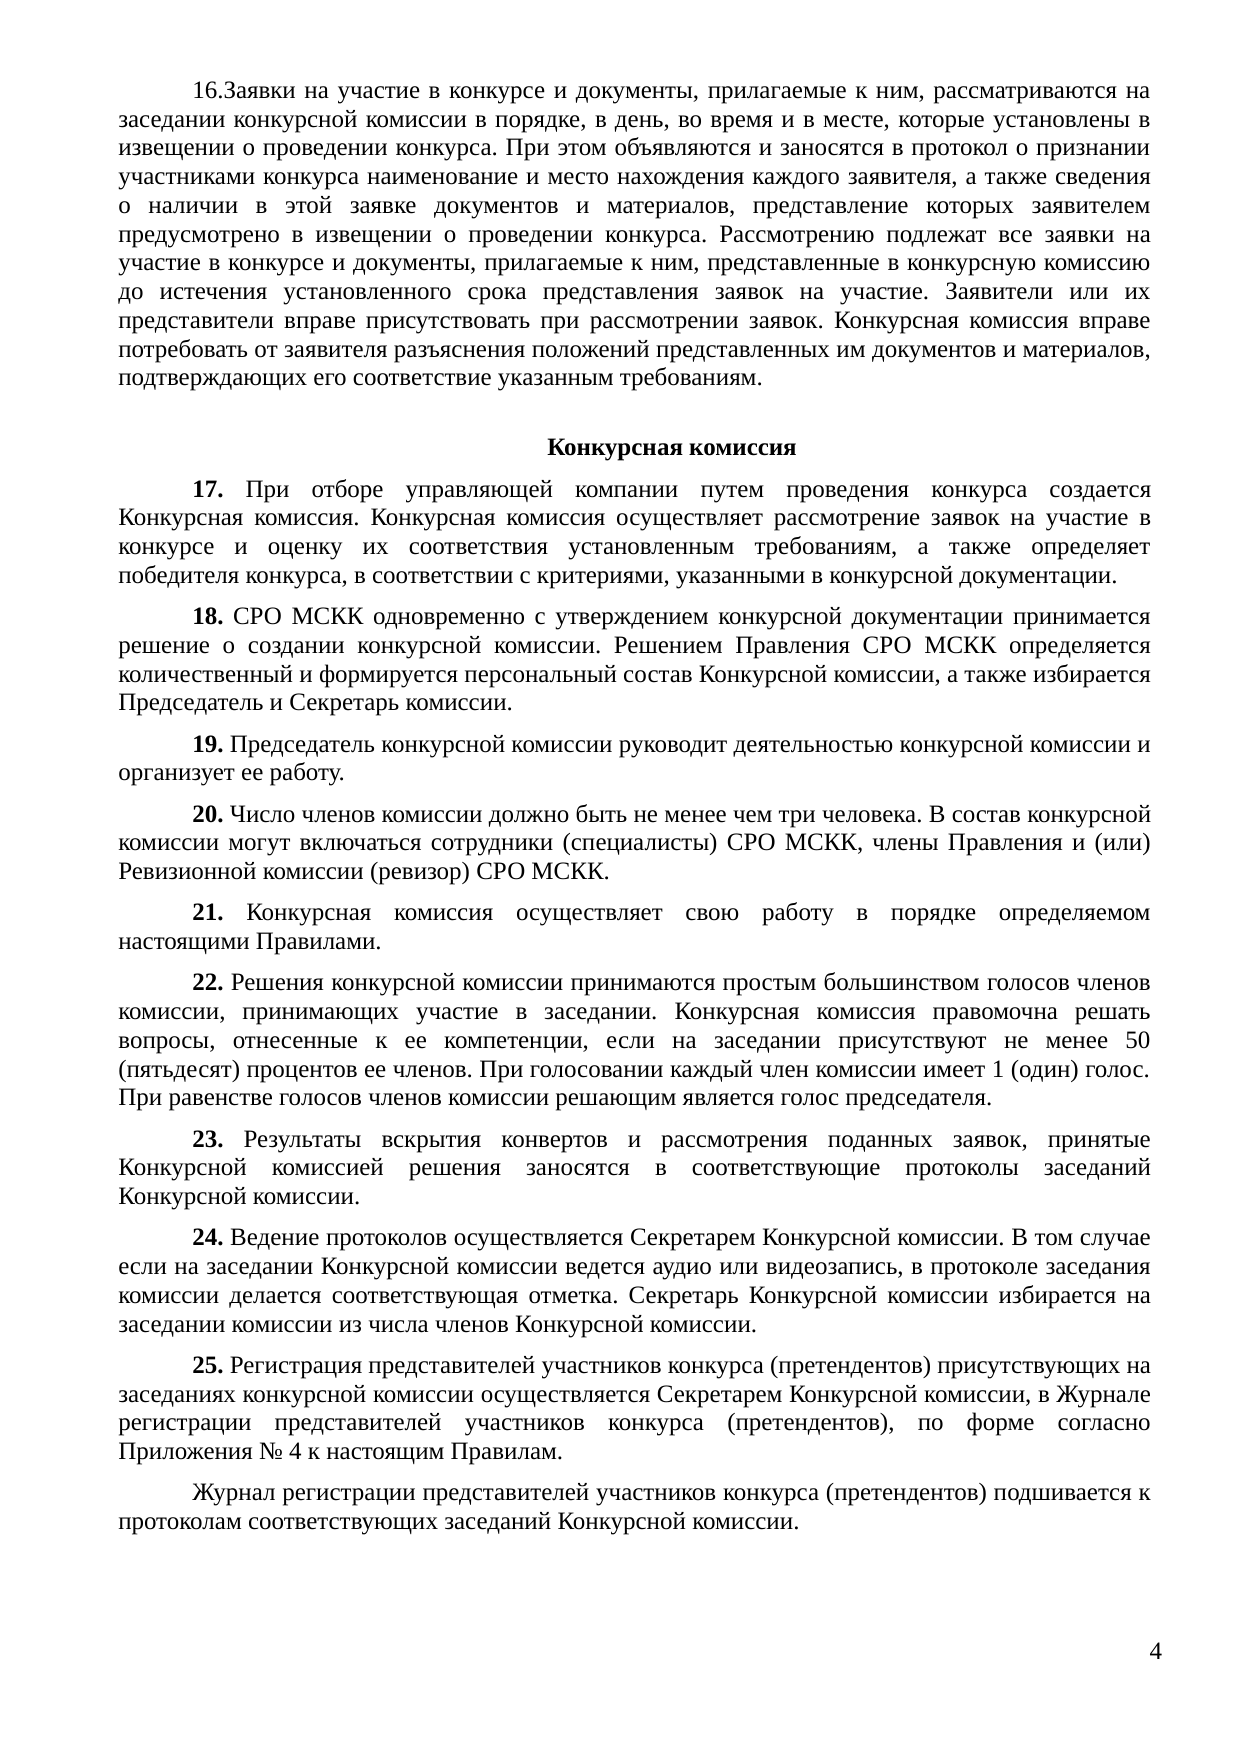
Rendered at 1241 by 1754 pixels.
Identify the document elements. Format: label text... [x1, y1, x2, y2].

text 21. Конкурсная комиссия осуществляет свою работу в порядке определяемом настоящими Правилами. [118, 897, 1152, 955]
text 25. Регистрация представителей участников конкурса (претендентов) присутствующих на заседаниях конкурсной комиссии осуществляется Секретарем Конкурсной комиссии, в Журнале регистрации представителей участников конкурса (претендентов), по форме согласно Приложения № 4 к настоящим Правилам. [118, 1350, 1152, 1465]
text 22. Решения конкурсной комиссии принимаются простым большинством голосов членов комиссии, принимающих участие в заседании. Конкурсная комиссия правомочна решать вопросы, отнесенные к ее компетенции, если на заседании присутствуют не менее 50 (пятьдесят) процентов ее членов. При голосовании каждый член комиссии имеет 1 (один) голос. При равенстве голосов членов комиссии решающим является голос председателя. [118, 967, 1152, 1111]
text 18. СРО МСКК одновременно с утверждением конкурсной документации принимается решение о создании конкурсной комиссии. Решением Правления СРО МСКК определяется количественный и формируется персональный состав Конкурсной комиссии, а также избирается Председатель и Секретарь комиссии. [118, 601, 1152, 716]
text 19. Председатель конкурсной комиссии руководит деятельностью конкурсной комиссии и организует ее работу. [118, 729, 1152, 786]
text 24. Ведение протоколов осуществляется Секретарем Конкурсной комиссии. В том случае если на заседании Конкурсной комиссии ведется аудио или видеозапись, в протоколе заседания комиссии делается соответствующая отметка. Секретарь Конкурсной комиссии избирается на заседании комиссии из числа членов Конкурсной комиссии. [118, 1222, 1152, 1337]
text Журнал регистрации представителей участников конкурса (претендентов) подшивается к протоколам соответствующих заседаний Конкурсной комиссии. [118, 1477, 1152, 1535]
text 17. При отборе управляющей компании путем проведения конкурса создается Конкурсная комиссия. Конкурсная комиссия осуществляет рассмотрение заявок на участие в конкурсе и оценку их соответствия установленным требованиям, а также определяет победителя конкурса, в соответствии с критериями, указанными в конкурсной документации. [118, 474, 1152, 589]
text Конкурсная комиссия [118, 432, 1152, 461]
list Заявки на участие в конкурсе и документы, прилагаемые к ним, рассматриваются на заседании конкурсной комиссии в порядке, в день, во время и в месте, которые установлены в извещении о проведении конкурса. При этом объявляются и заносятся в протокол о признании участниками конкурса наименование и место нахождения каждого заявителя, а также сведения о наличии в этой заявке документов и материалов, представление которых заявителем предусмотрено в извещении о проведении конкурса. Рассмотрению подлежат все заявки на участие в конкурсе и документы, прилагаемые к ним, представленные в конкурсную комиссию до истечения установленного срока представления заявок на участие. Заявители или их представители вправе присутствовать при рассмотрении заявок. Конкурсная комиссия вправе потребовать от заявителя разъяснения положений представленных им документов и материалов, подтверждающих его соответствие указанным требованиям. [118, 75, 1152, 391]
text 20. Число членов комиссии должно быть не менее чем три человека. В состав конкурсной комиссии могут включаться сотрудники (специалисты) СРО МСКК, члены Правления и (или) Ревизионной комиссии (ревизор) СРО МСКК. [118, 799, 1152, 885]
text 23. Результаты вскрытия конвертов и рассмотрения поданных заявок, принятые Конкурсной комиссией решения заносятся в соответствующие протоколы заседаний Конкурсной комиссии. [118, 1124, 1152, 1210]
